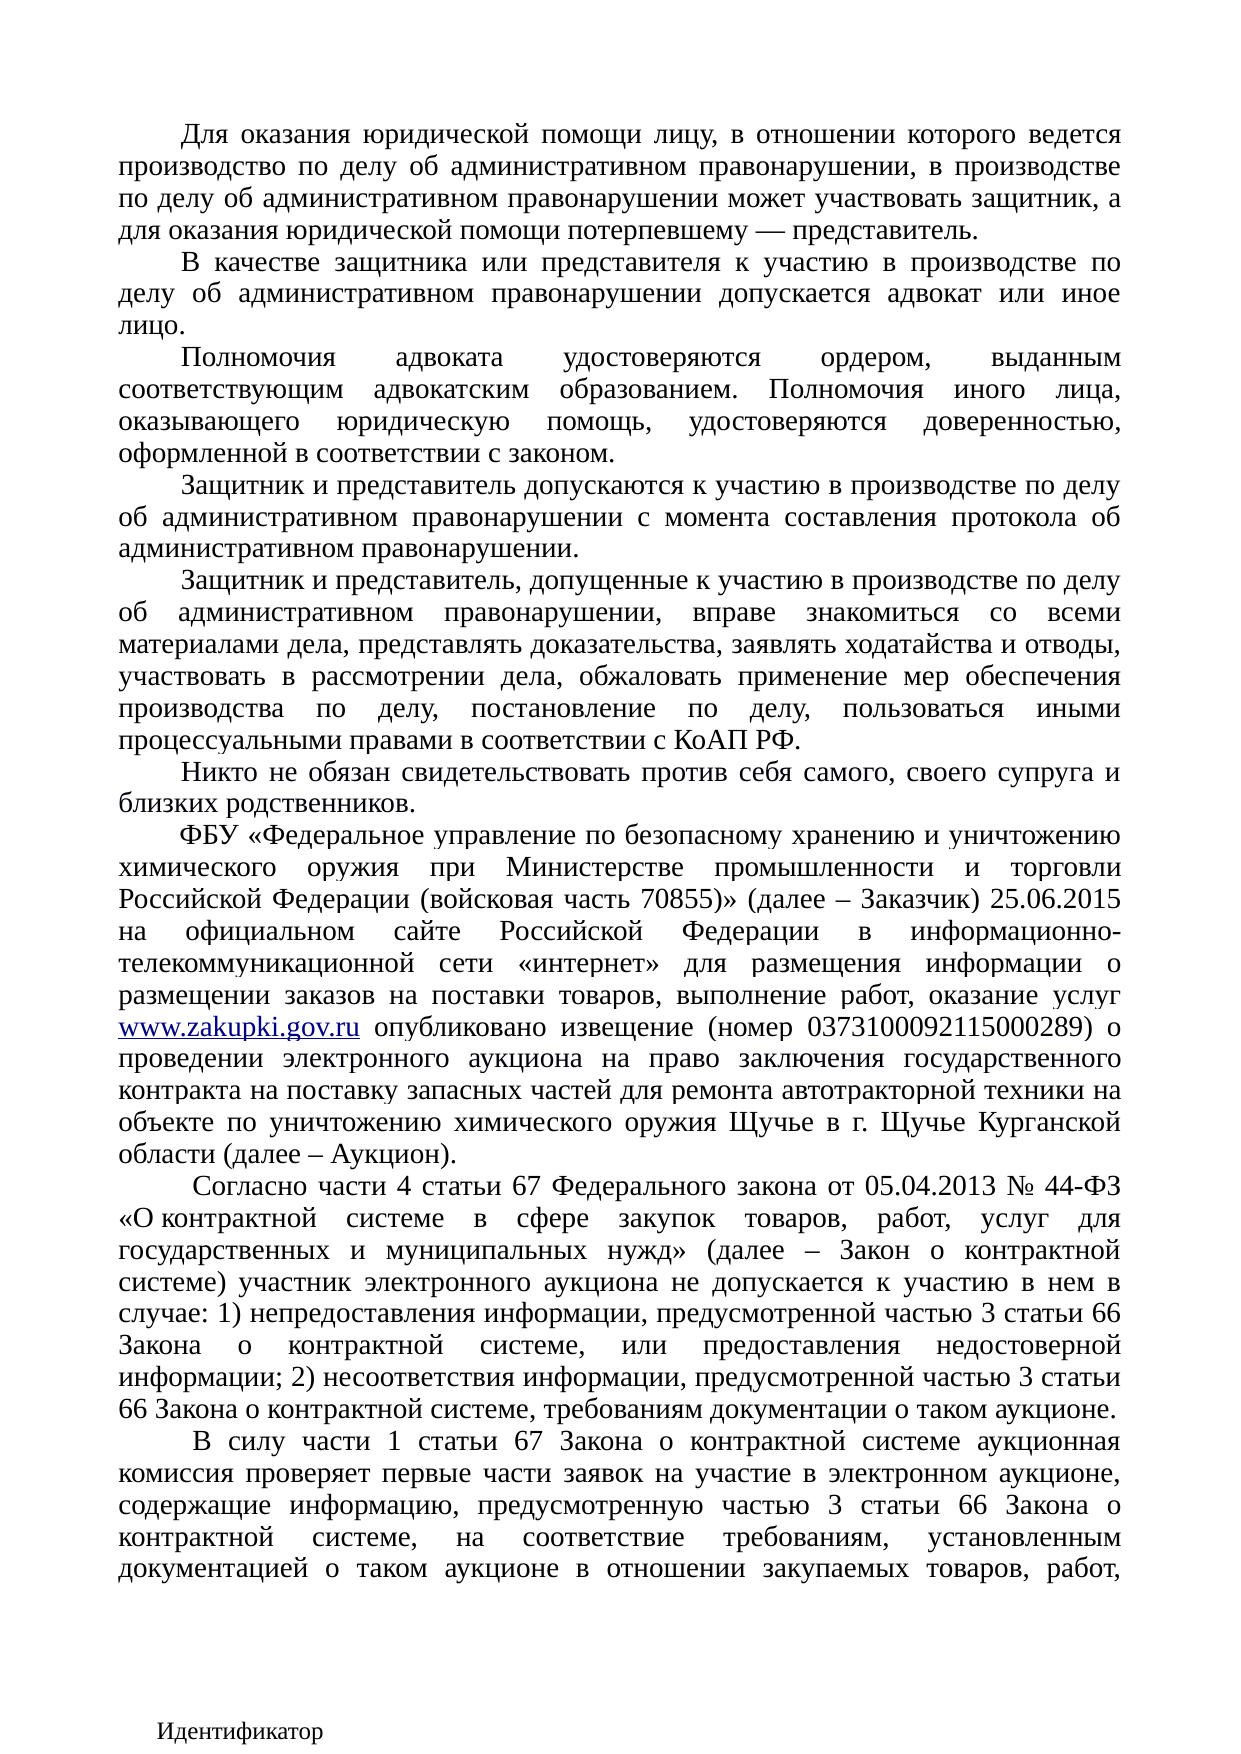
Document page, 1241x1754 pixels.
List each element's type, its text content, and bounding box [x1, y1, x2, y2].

text ФБУ «Федеральное управление по безопасному хранению и уничтожению химического оружия при Министерстве промышленности и торговли Российской Федерации (войсковая часть 70855)» (далее – Заказчик) 25.06.2015 на официальном сайте Российской Федерации в информационно-телекоммуникационной сети «интернет» для размещения информации о размещении заказов на поставки товаров, выполнение работ, оказание услуг www.zakupki.gov.ru опубликовано извещение (номер 0373100092115000289) о проведении электронного аукциона на право заключения государственного контракта на поставку запасных частей для ремонта автотракторной техники на объекте по уничтожению химического оружия Щучье в г. Щучье Курганской области (далее – Аукцион). [118, 819, 1122, 1170]
text Защитник и представитель, допущенные к участию в производстве по делу об административном правонарушении, вправе знакомиться со всеми материалами дела, представлять доказательства, заявлять ходатайства и отводы, участвовать в рассмотрении дела, обжаловать применение мер обеспечения производства по делу, постановление по делу, пользоваться иными процессуальными правами в соответствии с КоАП РФ. [118, 564, 1122, 756]
text Защитник и представитель допускаются к участию в производстве по делу об административном правонарушении с момента составления протокола об административном правонарушении. [118, 469, 1122, 564]
text В качестве защитника или представителя к участию в производстве по делу об административном правонарушении допускается адвокат или иное лицо. [118, 246, 1122, 341]
text В силу части 1 статьи 67 Закона о контрактной системе аукционная комиссия проверяет первые части заявок на участие в электронном аукционе, содержащие информацию, предусмотренную частью 3 статьи 66 Закона о контрактной системе, на соответствие требованиям, установленным документацией о таком аукционе в отношении закупаемых товаров, работ, [118, 1425, 1122, 1584]
text Согласно части 4 статьи 67 Федерального закона от 05.04.2013 № 44-ФЗ «О контрактной системе в сфере закупок товаров, работ, услуг для государственных и муниципальных нужд» (далее – Закон о контрактной системе) участник электронного аукциона не допускается к участию в нем в случае: 1) непредоставления информации, предусмотренной частью 3 статьи 66 Закона о контрактной системе, или предоставления недостоверной информации; 2) несоответствия информации, предусмотренной частью 3 статьи 66 Закона о контрактной системе, требованиям документации о таком аукционе. [118, 1170, 1122, 1425]
text Для оказания юридической помощи лицу, в отношении которого ведется производство по делу об административном правонарушении, в производстве по делу об административном правонарушении может участвовать защитник, а для оказания юридической помощи потерпевшему — представитель. [118, 118, 1122, 246]
text Полномочия адвоката удостоверяются ордером, выданным соответствующим адвокатским образованием. Полномочия иного лица, оказывающего юридическую помощь, удостоверяются доверенностью, оформленной в соответствии с законом. [118, 341, 1122, 469]
text Никто не обязан свидетельствовать против себя самого, своего супруга и близких родственников. [118, 756, 1122, 819]
